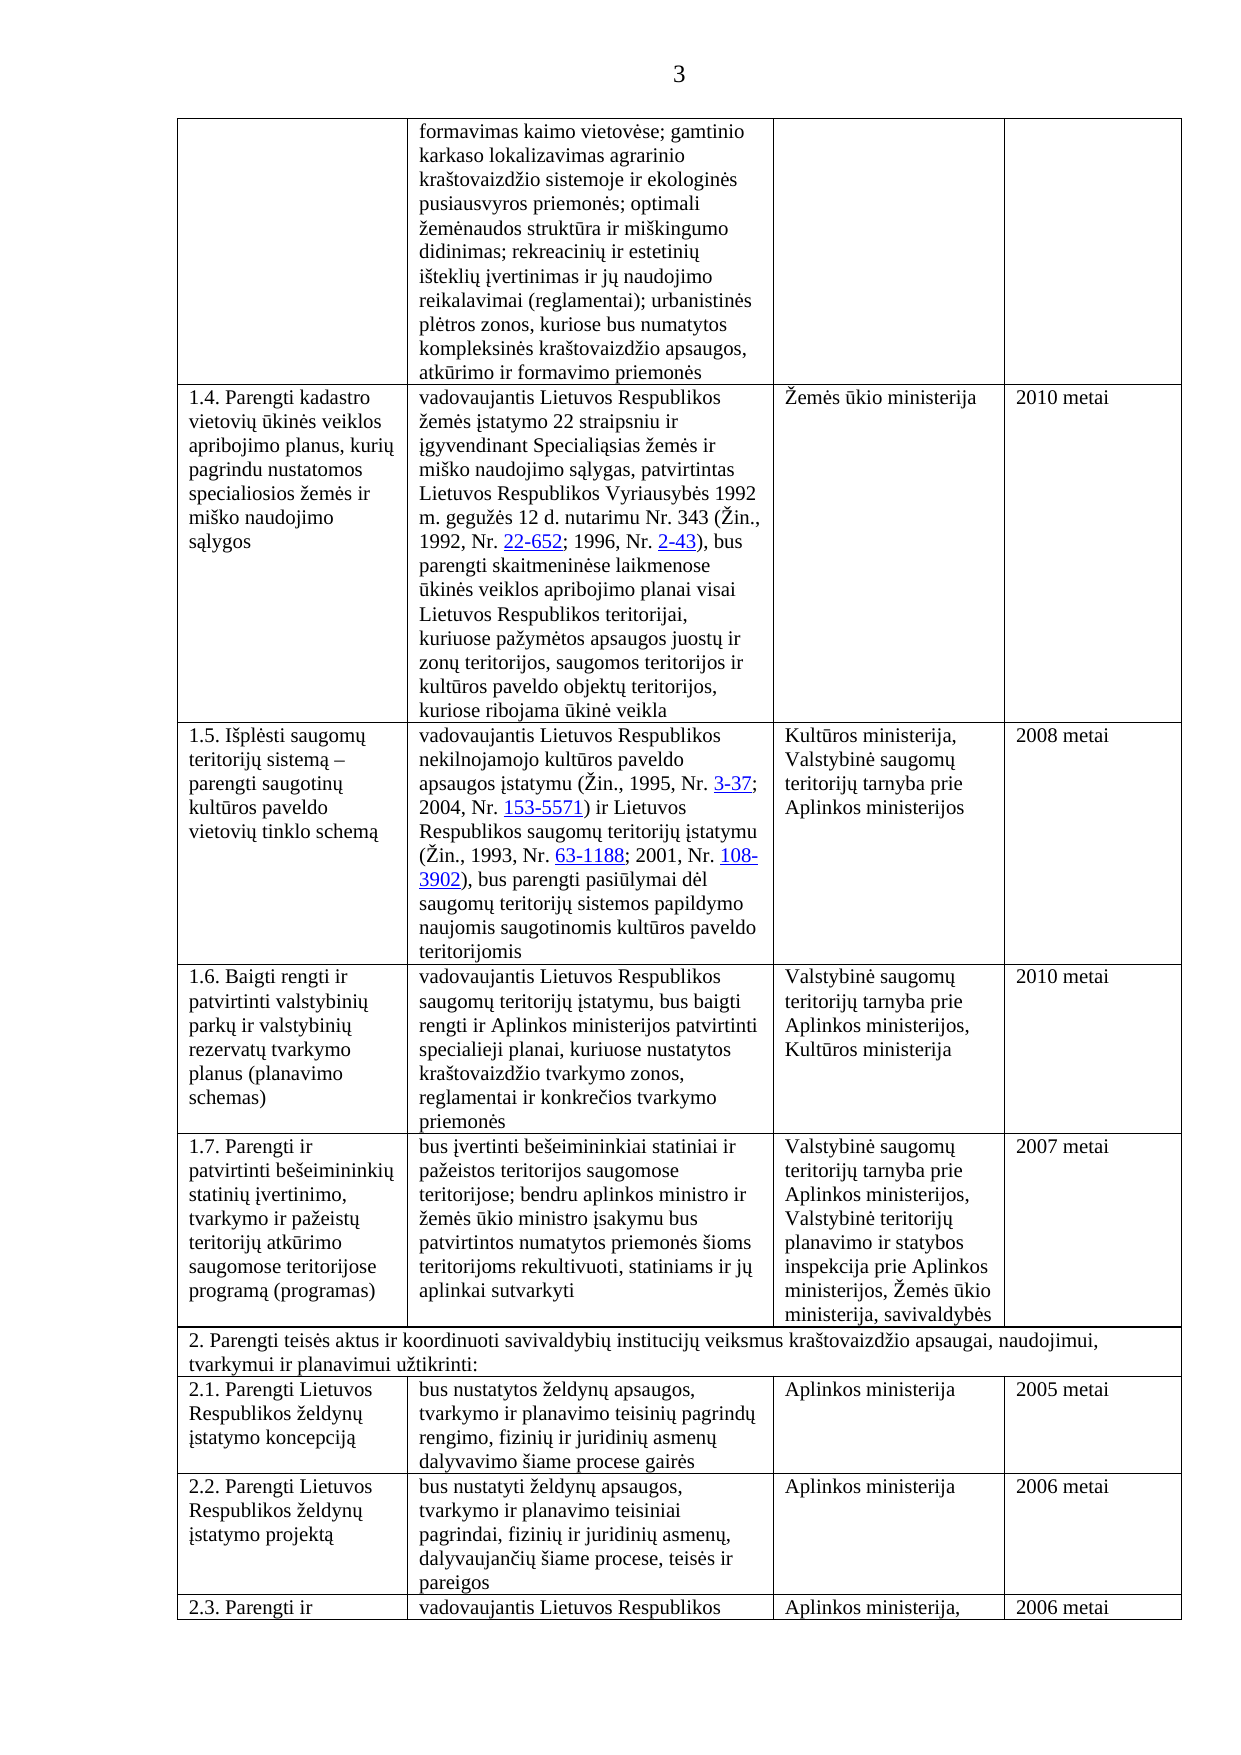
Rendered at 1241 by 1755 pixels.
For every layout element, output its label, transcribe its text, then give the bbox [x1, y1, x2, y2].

table_cell bus įvertinti bešeimininkiai statiniai ir pažeistos teritorijos saugomose teritorijose; bendru aplinkos ministro ir žemės ūkio ministro įsakymu bus patvirtintos numatytos priemonės šioms teritorijoms rekultivuoti, statiniams ir jų aplinkai sutvarkyti [408, 1134, 773, 1326]
table_cell 2. Parengti teisės aktus ir koordinuoti savivaldybių institucijų veiksmus kraštovaizdžio apsaugai, naudojimui, tvarkymui ir planavimui užtikrinti: [178, 1328, 1181, 1376]
table_cell Aplinkos ministerija [774, 1377, 1004, 1473]
table_cell [1005, 119, 1181, 384]
table_cell 2010 metai [1005, 385, 1181, 722]
table_cell [774, 119, 1004, 384]
table_cell Valstybinė saugomų teritorijų tarnyba prie Aplinkos ministerijos, Valstybinė teritorijų planavimo ir statybos inspekcija prie Aplinkos ministerijos, Žemės ūkio ministerija, savivaldybės [774, 1134, 1004, 1326]
table_cell [178, 119, 407, 384]
table_cell Valstybinė saugomų teritorijų tarnyba prie Aplinkos ministerijos, Kultūros ministerija [774, 965, 1004, 1133]
table_cell 2005 metai [1005, 1377, 1181, 1473]
table_cell vadovaujantis Lietuvos Respublikos nekilnojamojo kultūros paveldo apsaugos įstatymu (Žin., 1995, Nr. 3-37; 2004, Nr. 153-5571) ir Lietuvos Respublikos saugomų teritorijų įstatymu (Žin., 1993, Nr. 63-1188; 2001, Nr. 108-3902), bus parengti pasiūlymai dėl saugomų teritorijų sistemos papildymo naujomis saugotinomis kultūros paveldo teritorijomis [408, 723, 773, 963]
table_cell bus nustatytos želdynų apsaugos, tvarkymo ir planavimo teisinių pagrindų rengimo, fizinių ir juridinių asmenų dalyvavimo šiame procese gairės [408, 1377, 773, 1473]
table_cell 1.5. Išplėsti saugomų teritorijų sistemą – parengti saugotinų kultūros paveldo vietovių tinklo schemą [178, 723, 407, 963]
table_cell 2.1. Parengti Lietuvos Respublikos želdynų įstatymo koncepciją [178, 1377, 407, 1473]
table_cell 2006 metai [1005, 1595, 1181, 1619]
table_cell 2008 metai [1005, 723, 1181, 963]
table_cell bus nustatyti želdynų apsaugos, tvarkymo ir planavimo teisiniai pagrindai, fizinių ir juridinių asmenų, dalyvaujančių šiame procese, teisės ir pareigos [408, 1474, 773, 1594]
table_cell vadovaujantis Lietuvos Respublikos [408, 1595, 773, 1619]
table_cell 2.3. Parengti ir [178, 1595, 407, 1619]
table_cell vadovaujantis Lietuvos Respublikos saugomų teritorijų įstatymu, bus baigti rengti ir Aplinkos ministerijos patvirtinti specialieji planai, kuriuose nustatytos kraštovaizdžio tvarkymo zonos, reglamentai ir konkrečios tvarkymo priemonės [408, 965, 773, 1133]
table_cell Žemės ūkio ministerija [774, 385, 1004, 722]
table_cell 2007 metai [1005, 1134, 1181, 1326]
table_cell 2010 metai [1005, 965, 1181, 1133]
table_cell 1.7. Parengti ir patvirtinti bešeimininkių statinių įvertinimo, tvarkymo ir pažeistų teritorijų atkūrimo saugomose teritorijose programą (programas) [178, 1134, 407, 1326]
table_cell 1.6. Baigti rengti ir patvirtinti valstybinių parkų ir valstybinių rezervatų tvarkymo planus (planavimo schemas) [178, 965, 407, 1133]
table_cell Aplinkos ministerija [774, 1474, 1004, 1594]
table_cell Aplinkos ministerija, [774, 1595, 1004, 1619]
table_cell 2.2. Parengti Lietuvos Respublikos želdynų įstatymo projektą [178, 1474, 407, 1594]
table_cell vadovaujantis Lietuvos Respublikos žemės įstatymo 22 straipsniu ir įgyvendinant Specialiąsias žemės ir miško naudojimo sąlygas, patvirtintas Lietuvos Respublikos Vyriausybės 1992 m. gegužės 12 d. nutarimu Nr. 343 (Žin., 1992, Nr. 22-652; 1996, Nr. 2-43), bus parengti skaitmeninėse laikmenose ūkinės veiklos apribojimo planai visai Lietuvos Respublikos teritorijai, kuriuose pažymėtos apsaugos juostų ir zonų teritorijos, saugomos teritorijos ir kultūros paveldo objektų teritorijos, kuriose ribojama ūkinė veikla [408, 385, 773, 722]
table_cell Kultūros ministerija, Valstybinė saugomų teritorijų tarnyba prie Aplinkos ministerijos [774, 723, 1004, 963]
table_cell 2006 metai [1005, 1474, 1181, 1594]
table_cell formavimas kaimo vietovėse; gamtinio karkaso lokalizavimas agrarinio kraštovaizdžio sistemoje ir ekologinės pusiausvyros priemonės; optimali žemėnaudos struktūra ir miškingumo didinimas; rekreacinių ir estetinių išteklių įvertinimas ir jų naudojimo reikalavimai (reglamentai); urbanistinės plėtros zonos, kuriose bus numatytos kompleksinės kraštovaizdžio apsaugos, atkūrimo ir formavimo priemonės [408, 119, 773, 384]
table_cell 1.4. Parengti kadastro vietovių ūkinės veiklos apribojimo planus, kurių pagrindu nustatomos specialiosios žemės ir miško naudojimo sąlygos [178, 385, 407, 722]
